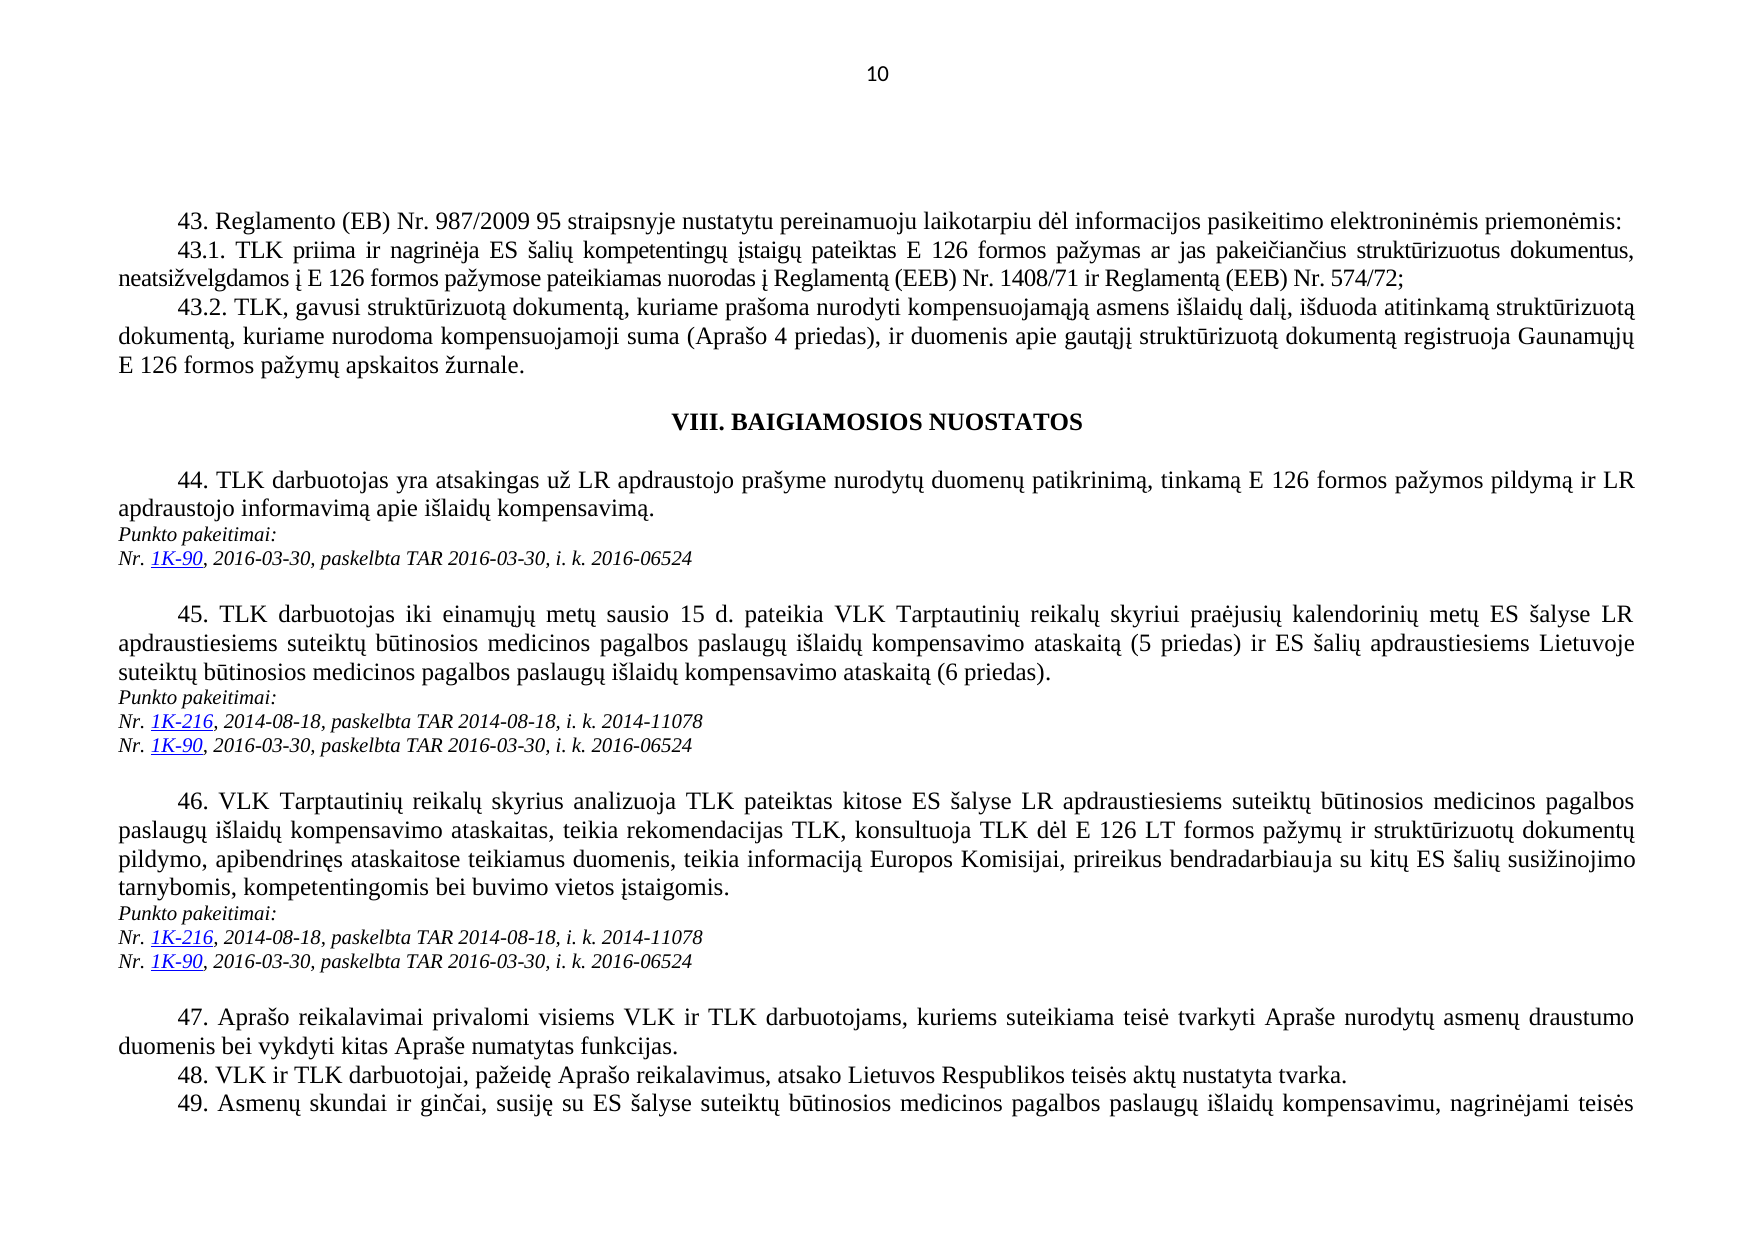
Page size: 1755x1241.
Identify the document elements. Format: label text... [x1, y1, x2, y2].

text 43.2. TLK, gavusi struktūrizuotą dokumentą, kuriame prašoma nurodyti kompensuojamąją asmens išlaidų dalį, išduoda atitinkamą struktūrizuotą dokumentą, kuriame nurodoma kompensuojamoji suma (Aprašo 4 priedas), ir duomenis apie gautąjį struktūrizuotą dokumentą registruoja Gaunamųjų E 126 formos pažymų apskaitos žurnale. [118, 292, 1636, 378]
text Nr. 1K-216, 2014-08-18, paskelbta TAR 2014-08-18, i. k. 2014-11078 [118, 925, 1636, 949]
text 43.1. TLK priima ir nagrinėja ES šalių kompetentingų įstaigų pateiktas E 126 formos pažymas ar jas pakeičiančius struktūrizuotus dokumentus, neatsižvelgdamos į E 126 formos pažymose pateikiamas nuorodas į Reglamentą (EEB) Nr. 1408/71 ir Reglamentą (EEB) Nr. 574/72; [118, 235, 1636, 292]
text Nr. 1K-90, 2016-03-30, paskelbta TAR 2016-03-30, i. k. 2016-06524 [118, 546, 1636, 570]
text 47. Aprašo reikalavimai privalomi visiems VLK ir TLK darbuotojams, kuriems suteikiama teisė tvarkyti Apraše nurodytų asmenų draustumo duomenis bei vykdyti kitas Apraše numatytas funkcijas. [118, 1002, 1636, 1060]
text 43. Reglamento (EB) Nr. 987/2009 95 straipsnyje nustatytu pereinamuoju laikotarpiu dėl informacijos pasikeitimo elektroninėmis priemonėmis: [118, 206, 1636, 235]
text Punkto pakeitimai: [118, 901, 1636, 925]
text 46. VLK Tarptautinių reikalų skyrius analizuoja TLK pateiktas kitose ES šalyse LR apdraustiesiems suteiktų būtinosios medicinos pagalbos paslaugų išlaidų kompensavimo ataskaitas, teikia rekomendacijas TLK, konsultuoja TLK dėl E 126 LT formos pažymų ir struktūrizuotų dokumentų pildymo, apibendrinęs ataskaitose teikiamus duomenis, teikia informaciją Europos Komisijai, prireikus bendradarbiauja su kitų ES šalių susižinojimo tarnybomis, kompetentingomis bei buvimo vietos įstaigomis. [118, 786, 1636, 901]
text VIII. BAIGIAMOSIOS NUOSTATOS [118, 407, 1636, 436]
text 44. TLK darbuotojas yra atsakingas už LR apdraustojo prašyme nurodytų duomenų patikrinimą, tinkamą E 126 formos pažymos pildymą ir LR apdraustojo informavimą apie išlaidų kompensavimą. [118, 465, 1636, 522]
text Nr. 1K-216, 2014-08-18, paskelbta TAR 2014-08-18, i. k. 2014-11078 [118, 709, 1636, 733]
text Punkto pakeitimai: [118, 685, 1636, 709]
text Punkto pakeitimai: [118, 522, 1636, 546]
text Nr. 1K-90, 2016-03-30, paskelbta TAR 2016-03-30, i. k. 2016-06524 [118, 949, 1636, 973]
text 49. Asmenų skundai ir ginčai, susiję su ES šalyse suteiktų būtinosios medicinos pagalbos paslaugų išlaidų kompensavimu, nagrinėjami teisės [118, 1088, 1636, 1117]
text 45. TLK darbuotojas iki einamųjų metų sausio 15 d. pateikia VLK Tarptautinių reikalų skyriui praėjusių kalendorinių metų ES šalyse LR apdraustiesiems suteiktų būtinosios medicinos pagalbos paslaugų išlaidų kompensavimo ataskaitą (5 priedas) ir ES šalių apdraustiesiems Lietuvoje suteiktų būtinosios medicinos pagalbos paslaugų išlaidų kompensavimo ataskaitą (6 priedas). [118, 599, 1636, 685]
text 48. VLK ir TLK darbuotojai, pažeidę Aprašo reikalavimus, atsako Lietuvos Respublikos teisės aktų nustatyta tvarka. [118, 1060, 1636, 1088]
text Nr. 1K-90, 2016-03-30, paskelbta TAR 2016-03-30, i. k. 2016-06524 [118, 733, 1636, 757]
